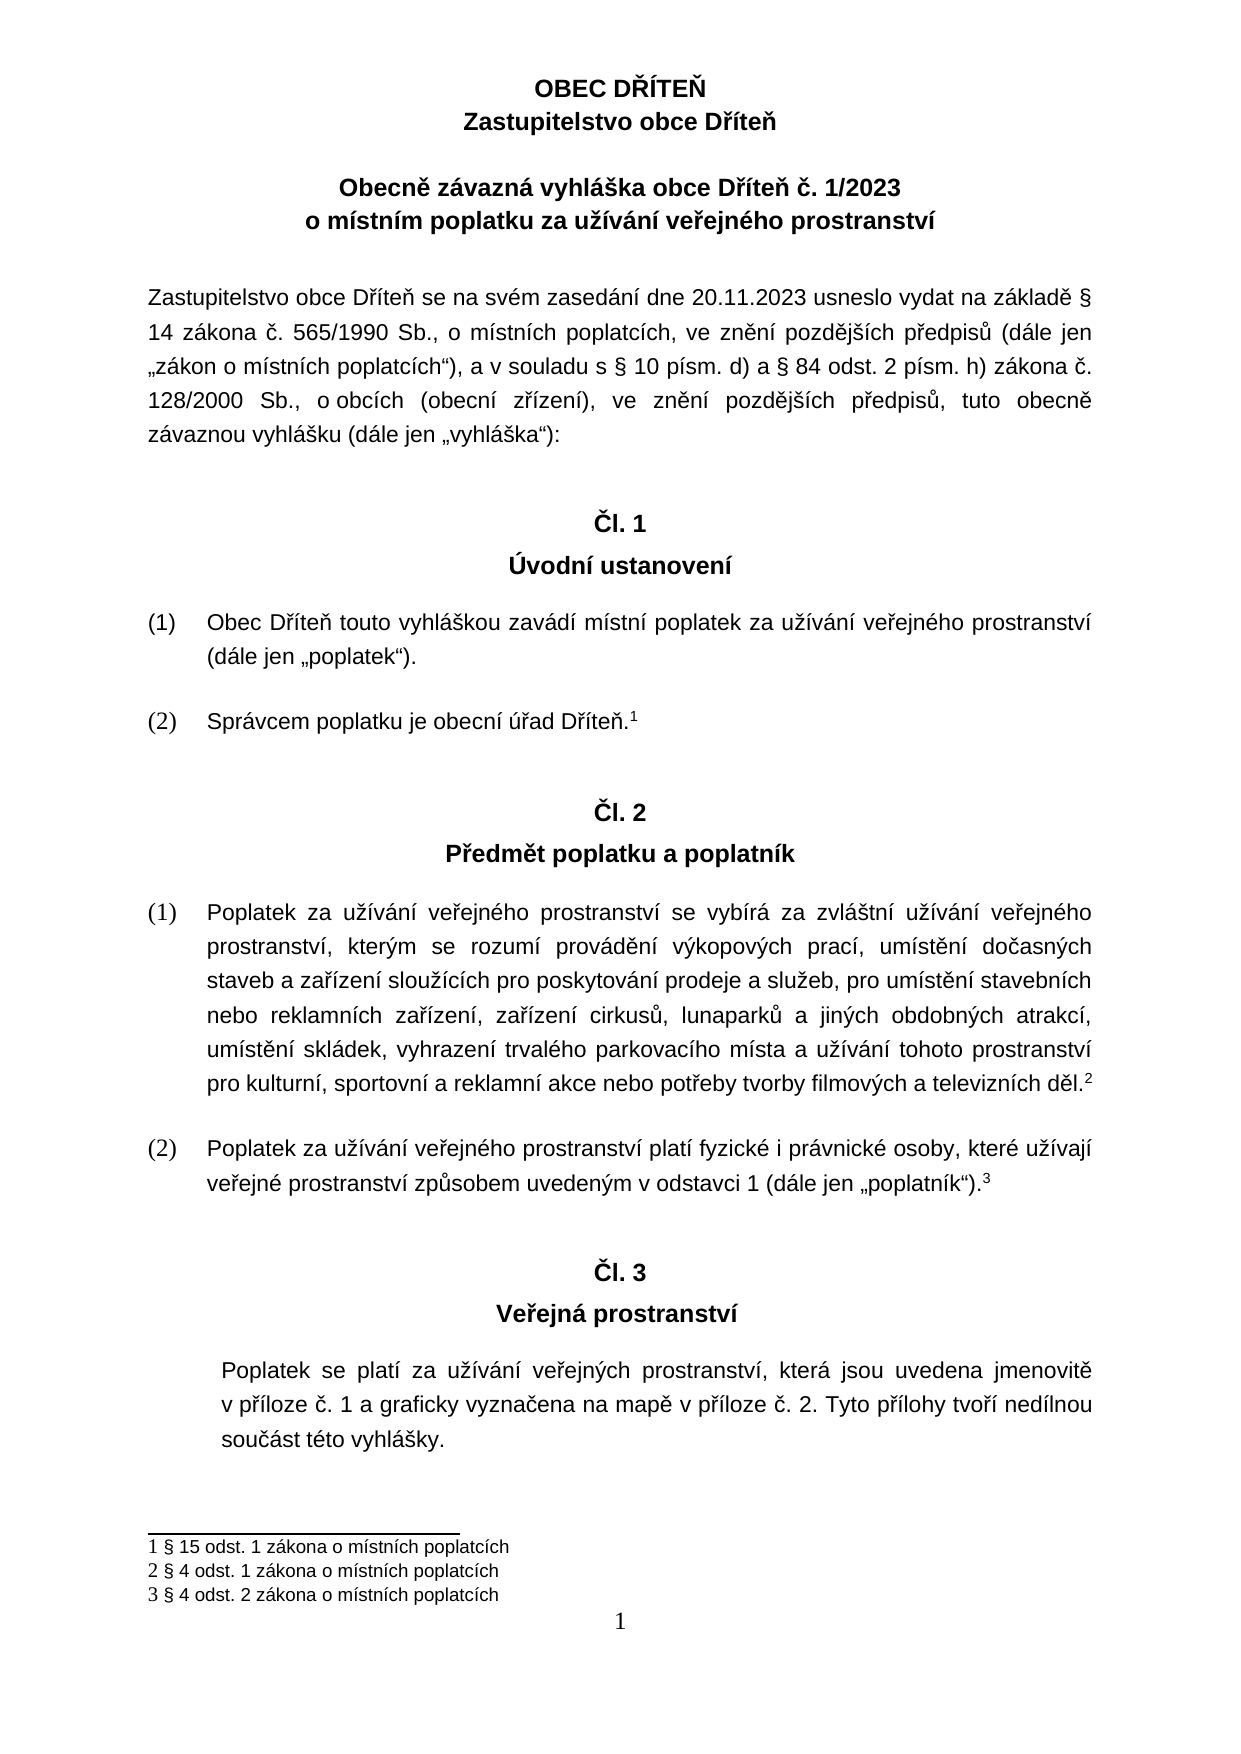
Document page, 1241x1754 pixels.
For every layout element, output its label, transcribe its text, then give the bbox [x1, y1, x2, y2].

list Obec Dříteň touto vyhláškou zavádí místní poplatek za užívání veřejného prostranství (dále jen „poplatek“). [148, 608, 1093, 669]
text Čl. 3 [148, 1258, 1093, 1287]
text OBEC DŘÍTEŇ [148, 74, 1093, 102]
list § 4 odst. 1 zákona o místních poplatcích [148, 1558, 1093, 1582]
text Úvodní ustanovení [148, 551, 1093, 579]
list Poplatek za užívání veřejného prostranství platí fyzické i právnické osoby, které užívají veřejné prostranství způsobem uvedeným v odstavci 1 (dále jen „poplatník“). [148, 1133, 1093, 1196]
list § 4 odst. 2 zákona o místních poplatcích [148, 1582, 1093, 1606]
list Poplatek za užívání veřejného prostranství se vybírá za zvláštní užívání veřejného prostranství, kterým se rozumí provádění výkopových prací, umístění dočasných staveb a zařízení sloužících pro poskytování prodeje a služeb, pro umístění stavebních nebo reklamních zařízení, zařízení cirkusů, lunaparků a jiných obdobných atrakcí, umístění skládek, vyhrazení trvalého parkovacího místa a užívání tohoto prostranství pro kulturní, sportovní a reklamní akce nebo potřeby tvorby filmových a televizních děl. [148, 897, 1093, 1096]
text Poplatek se platí za užívání veřejných prostranství, která jsou uvedena jmenovitě v příloze č. 1 a graficky vyznačena na mapě v příloze č. 2. Tyto přílohy tvoří nedílnou součást této vyhlášky. [221, 1357, 1093, 1452]
text o místním poplatku za užívání veřejného prostranství [148, 206, 1093, 234]
text Čl. 2 [148, 797, 1093, 826]
text Veřejná prostranství [148, 1299, 1093, 1328]
text Zastupitelstvo obce Dříteň [148, 107, 1093, 136]
list § 15 odst. 1 zákona o místních poplatcích [148, 1534, 1093, 1558]
text Zastupitelstvo obce Dříteň se na svém zasedání dne 20.11.2023 usneslo vydat na základě § 14 zákona č. 565/1990 Sb., o místních poplatcích, ve znění pozdějších předpisů (dále jen „zákon o místních poplatcích“), a v souladu s § 10 písm. d) a § 84 odst. 2 písm. h) zákona č. 128/2000 Sb., o obcích (obecní zřízení), ve znění pozdějších předpisů, tuto obecně závaznou vyhlášku (dále jen „vyhláška“): [148, 284, 1093, 447]
text Obecně závazná vyhláška obce Dříteň č. 1/2023 [148, 173, 1093, 202]
list Správcem poplatku je obecní úřad Dříteň. [148, 706, 1093, 735]
text Čl. 1 [148, 509, 1093, 538]
text Předmět poplatku a poplatník [148, 839, 1093, 867]
